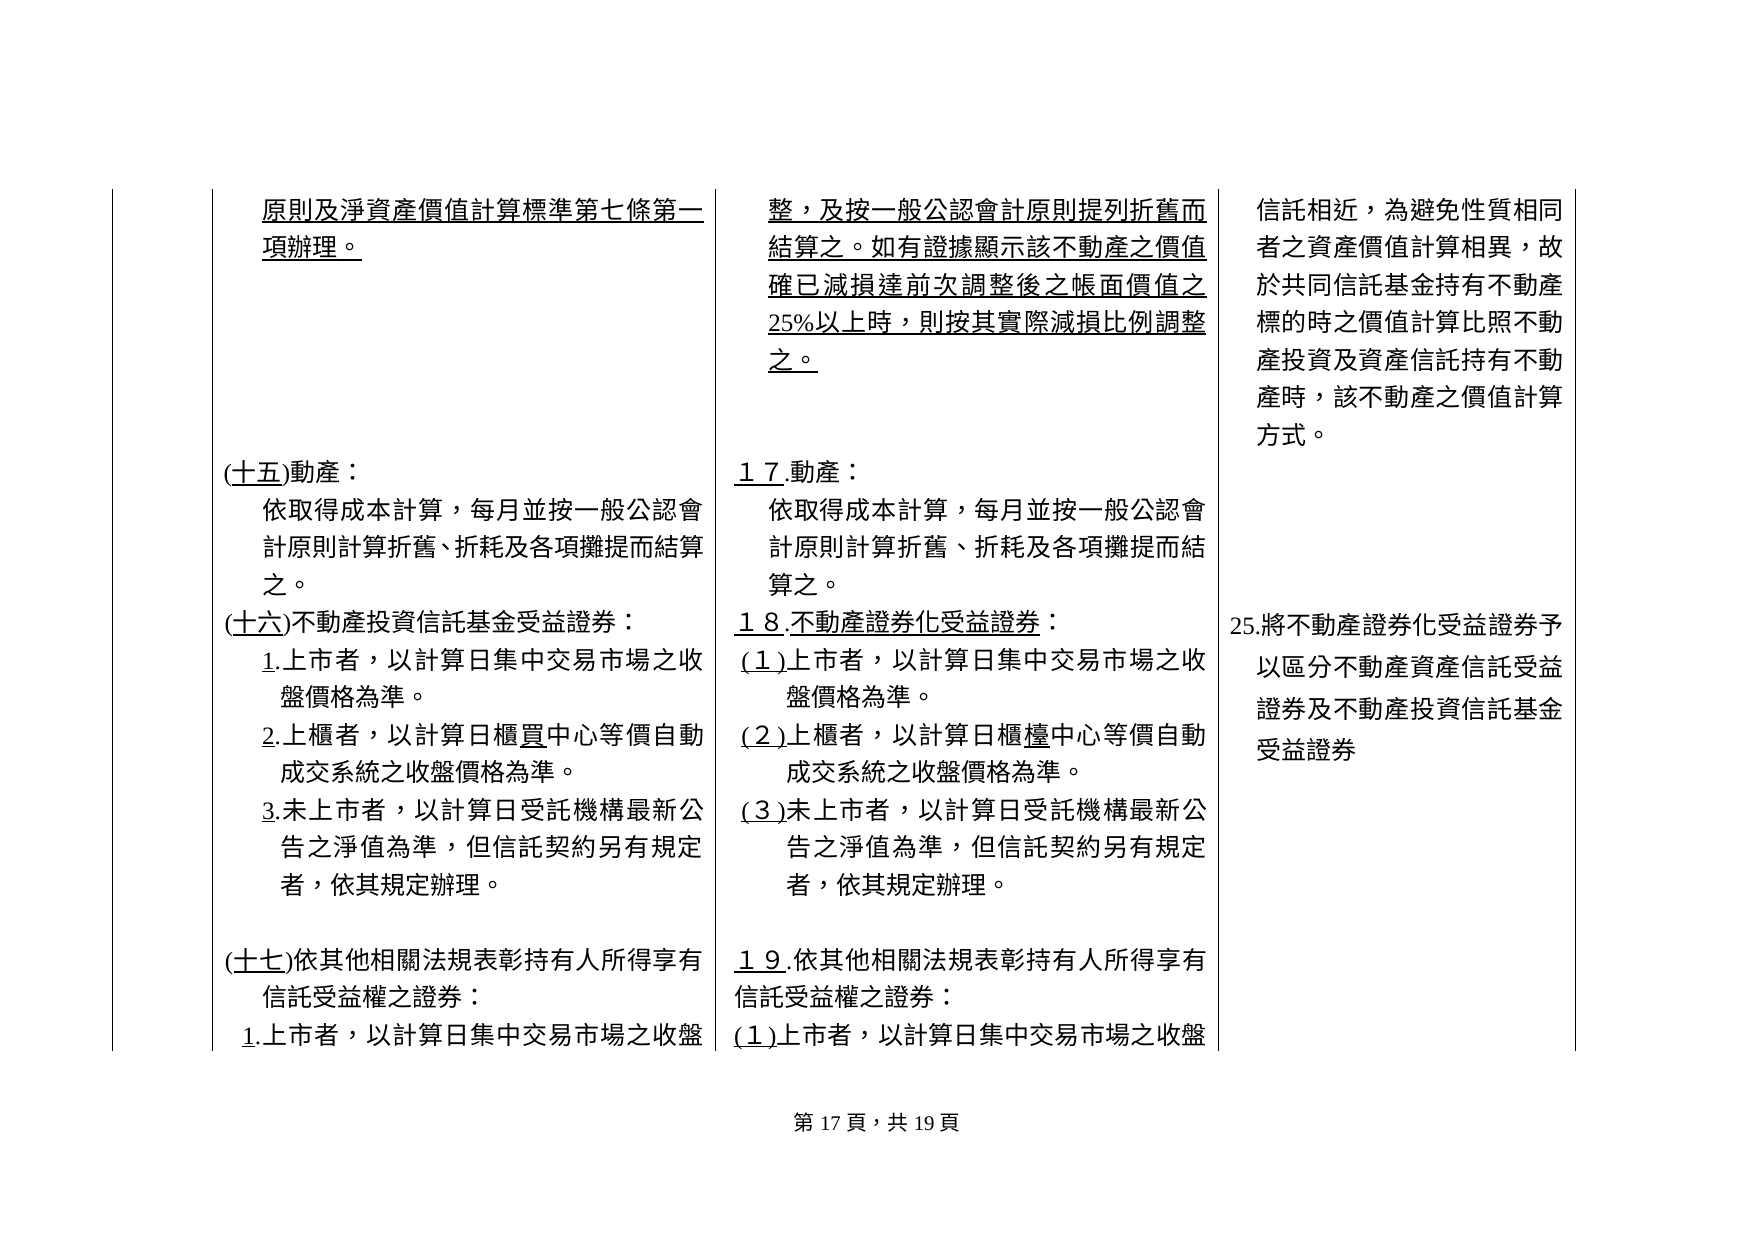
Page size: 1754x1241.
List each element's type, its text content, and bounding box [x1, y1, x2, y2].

table_cell １９.依其他相關法規表彰持有人所得享有信託受益權之證券： (１)上市者，以計算日集中交易市場之收盤 [716, 939, 1218, 1051]
table_cell １８.不動產證券化受益證券： (１)上市者，以計算日集中交易市場之收盤價格為準。 (２)上櫃者，以計算日櫃檯中心等價自動成交系統之收盤價格為準。 (３)未上市者，以計算日受託機構最新公告之淨值為準，但信託契約另有規定者，依其規定辦理。 [716, 601, 1218, 939]
table_cell [1219, 451, 1575, 601]
table_cell 信託相近，為避免性質相同者之資產價值計算相異，故於共同信託基金持有不動產標的時之價值計算比照不動產投資及資產信託持有不動產時，該不動產之價值計算方式。 [1219, 189, 1575, 451]
table_cell [1219, 939, 1575, 1051]
table_cell １７.動產： 依取得成本計算，每月並按一般公認會計原則計算折舊、折耗及各項攤提而結算之。 [716, 451, 1218, 601]
table_cell [113, 451, 212, 601]
table_cell 整，及按一般公認會計原則提列折舊而結算之。如有證據顯示該不動產之價值確已減損達前次調整後之帳面價值之25%以上時，則按其實際減損比例調整之。 [716, 189, 1218, 451]
table_cell (十六)不動產投資信託基金受益證券： 1.上市者，以計算日集中交易市場之收盤價格為準。 2.上櫃者，以計算日櫃買中心等價自動成交系統之收盤價格為準。 3.未上市者，以計算日受託機構最新公告之淨值為準，但信託契約另有規定者，依其規定辦理。 [213, 601, 715, 939]
table_cell 25.將不動產證券化受益證券予以區分不動產資產信託受益證券及不動產投資信託基金受益證券 [1219, 601, 1575, 939]
table_cell (十五)動產： 依取得成本計算，每月並按一般公認會計原則計算折舊、折耗及各項攤提而結算之。 [213, 451, 715, 601]
table_cell [113, 601, 212, 939]
table_cell [113, 939, 212, 1051]
table_cell [113, 189, 212, 451]
table_cell 原則及淨資產價值計算標準第七條第一項辦理。 [213, 189, 715, 451]
table_cell (十七)依其他相關法規表彰持有人所得享有信託受益權之證券： 1.上市者，以計算日集中交易市場之收盤 [213, 939, 715, 1051]
